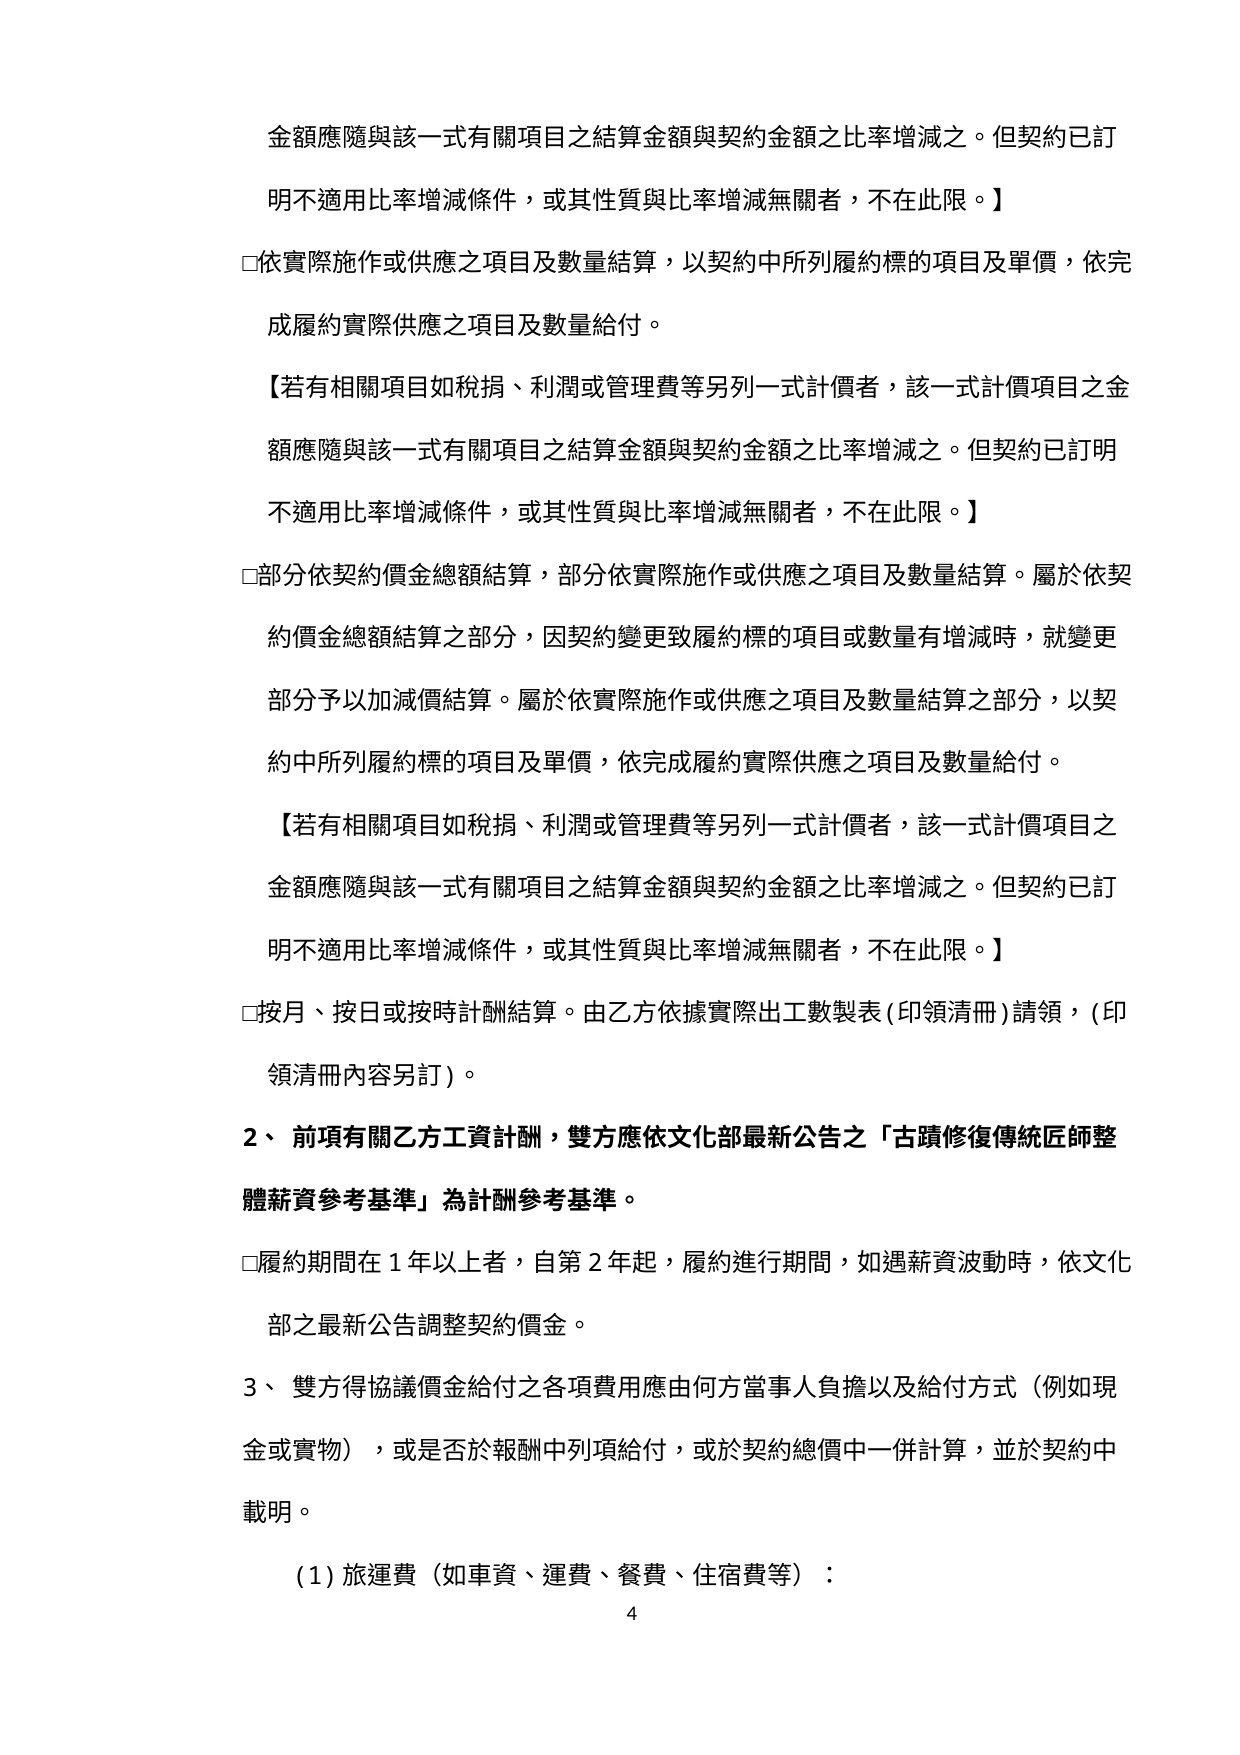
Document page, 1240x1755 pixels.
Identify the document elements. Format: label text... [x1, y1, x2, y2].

list 旅運費（如車資、運費、餐費、住宿費等）： [292, 1532, 1133, 1594]
text □按月、按日或按時計酬結算。由乙方依據實際出工數製表(印領清冊)請領，(印領清冊內容另訂)。 [242, 969, 1133, 1094]
list 雙方得協議價金給付之各項費用應由何方當事人負擔以及給付方式（例如現金或實物），或是否於報酬中列項給付，或於契約總價中一併計算，並於契約中載明。 [242, 1344, 1133, 1532]
text □依實際施作或供應之項目及數量結算，以契約中所列履約標的項目及單價，依完成履約實際供應之項目及數量給付。 [242, 219, 1133, 344]
text 【若有相關項目如稅捐、利潤或管理費等另列一式計價者，該一式計價項目之金額應隨與該一式有關項目之結算金額與契約金額之比率增減之。但契約已訂明不適用比率增減條件，或其性質與比率增減無關者，不在此限。】 [255, 344, 1133, 532]
text □部分依契約價金總額結算，部分依實際施作或供應之項目及數量結算。屬於依契約價金總額結算之部分，因契約變更致履約標的項目或數量有增減時，就變更部分予以加減價結算。屬於依實際施作或供應之項目及數量結算之部分，以契約中所列履約標的項目及單價，依完成履約實際供應之項目及數量給付。 [242, 532, 1133, 782]
list 前項有關乙方工資計酬，雙方應依文化部最新公告之「古蹟修復傳統匠師整體薪資參考基準」為計酬參考基準。 [242, 1094, 1133, 1219]
text 【若有相關項目如稅捐、利潤或管理費等另列一式計價者，該一式計價項目之金額應隨與該一式有關項目之結算金額與契約金額之比率增減之。但契約已訂明不適用比率增減條件，或其性質與比率增減無關者，不在此限。】 [267, 782, 1133, 969]
text 金額應隨與該一式有關項目之結算金額與契約金額之比率增減之。但契約已訂明不適用比率增減條件，或其性質與比率增減無關者，不在此限。】 [267, 94, 1133, 219]
text □履約期間在1年以上者，自第2年起，履約進行期間，如遇薪資波動時，依文化部之最新公告調整契約價金。 [242, 1219, 1133, 1344]
